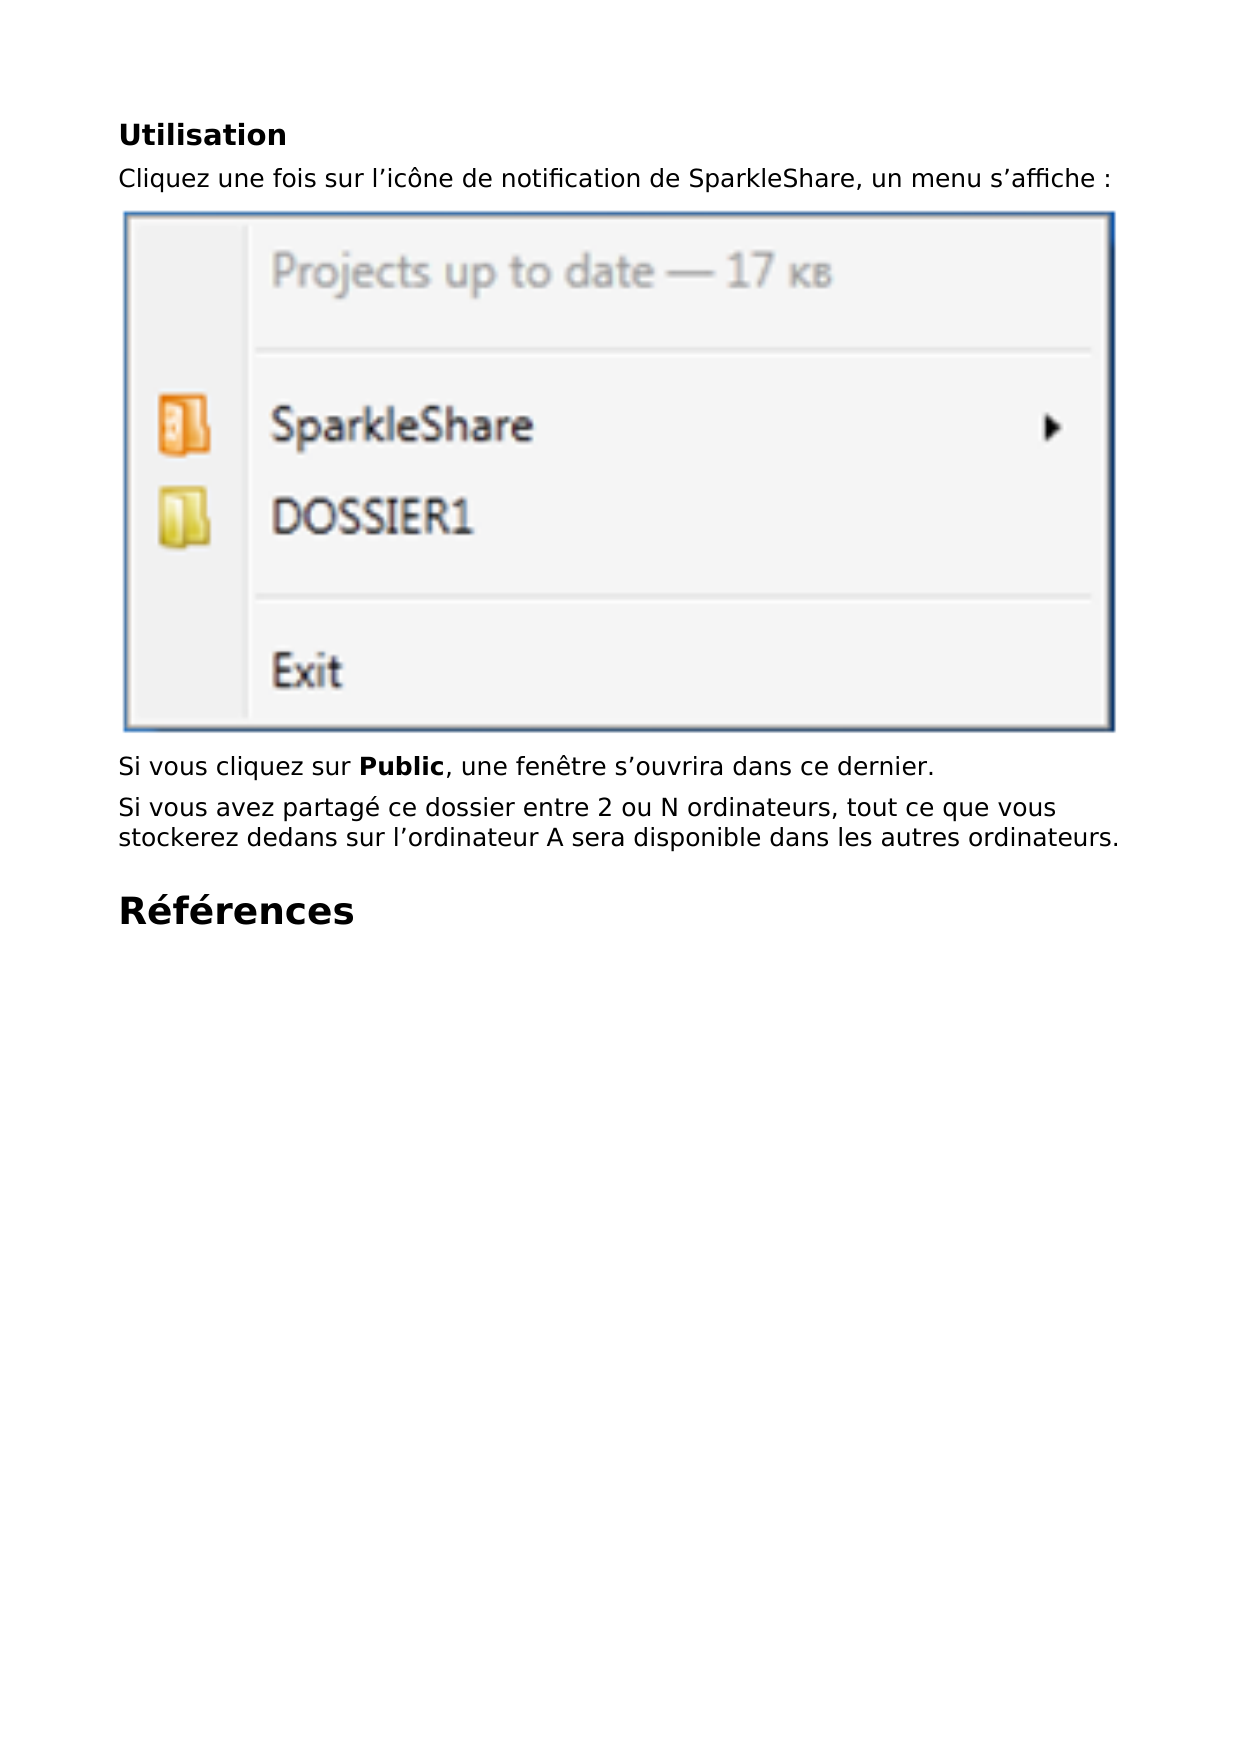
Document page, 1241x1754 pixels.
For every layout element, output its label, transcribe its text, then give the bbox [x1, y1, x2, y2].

subtitle Références [118, 889, 1122, 933]
subtitle Utilisation [118, 118, 1122, 152]
text Si vous avez partagé ce dossier entre 2 ou N ordinateurs, tout ce que vous stockerez dedans sur l’ordinateur A sera disponible dans les autres ordinateurs. [118, 793, 1122, 852]
text Cliquez une fois sur l’icône de notification de SparkleShare, un menu s’affiche : [118, 164, 1122, 194]
text Si vous cliquez sur Public, une fenêtre s’ouvrira dans ce dernier. [118, 752, 1122, 781]
picture [118, 206, 1123, 740]
